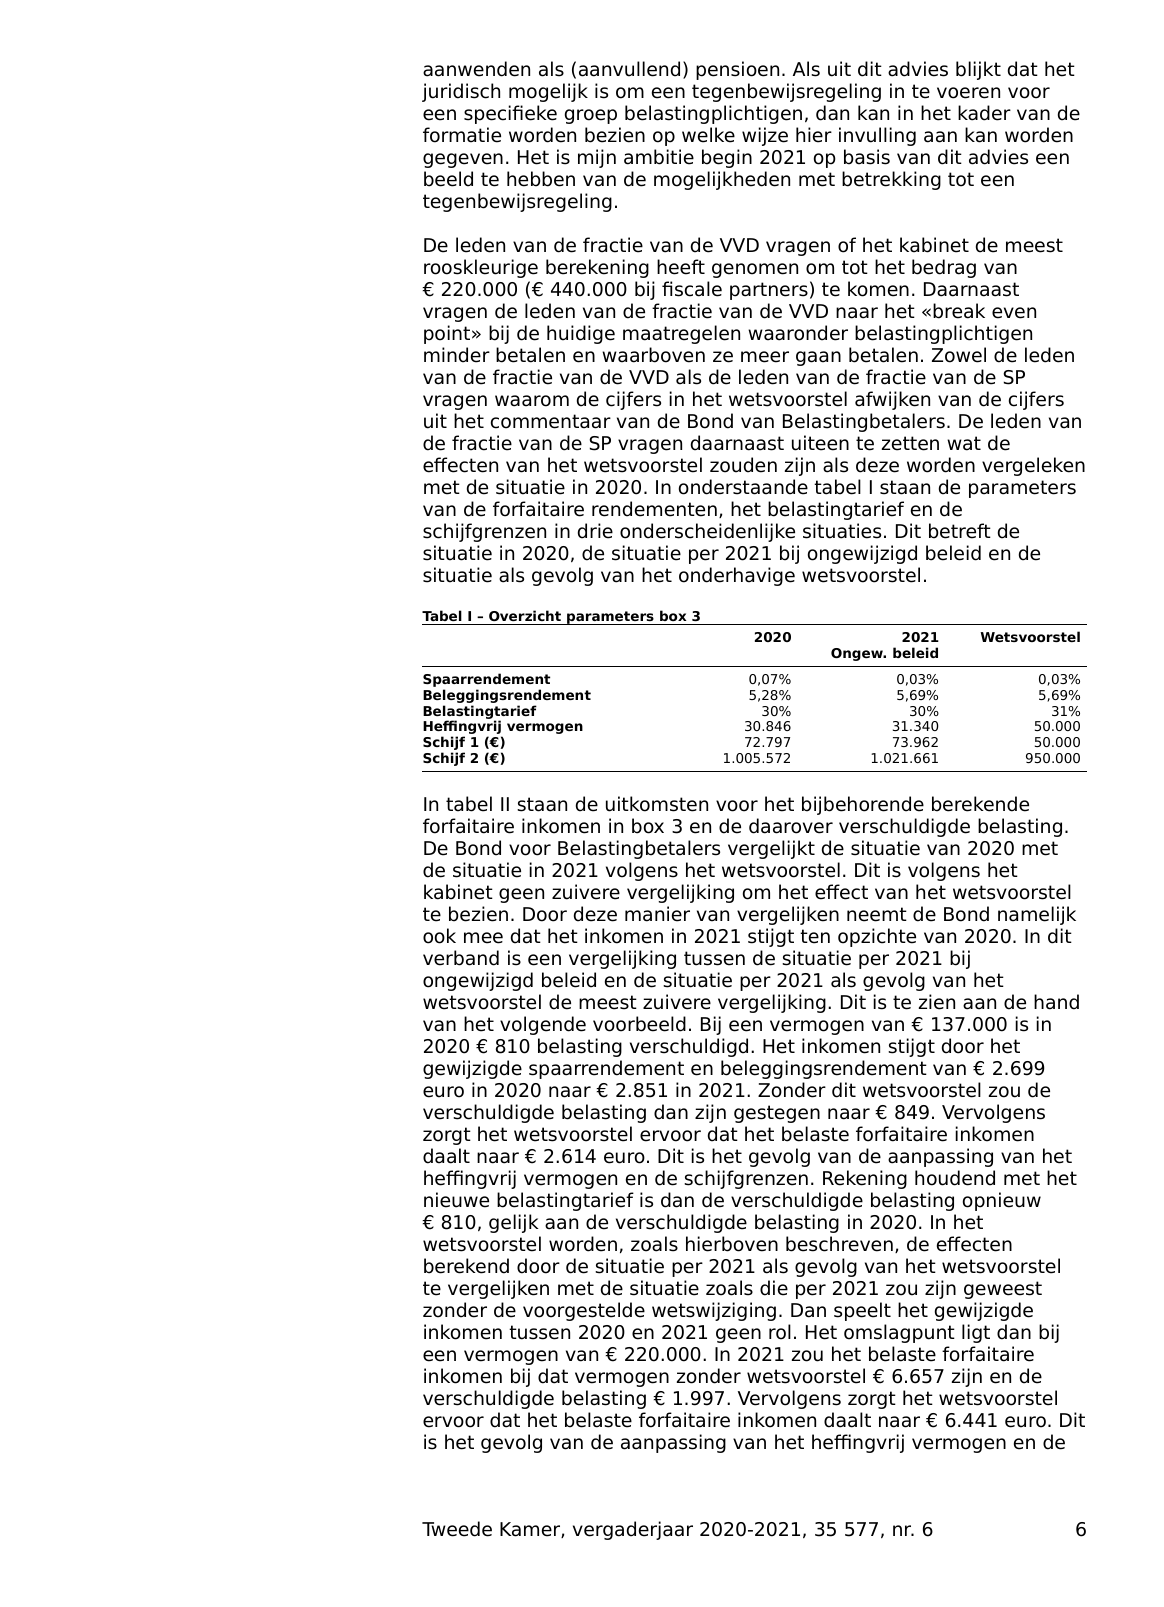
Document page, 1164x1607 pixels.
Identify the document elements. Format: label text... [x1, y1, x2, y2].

table_cell Spaarrendement [422, 667, 649, 688]
table_cell 31% [945, 704, 1087, 719]
table_cell 73.962 [797, 735, 945, 751]
table_cell 50.000 [945, 735, 1087, 751]
table_cell 1.005.572 [650, 751, 797, 771]
table_cell 50.000 [945, 719, 1087, 735]
text In tabel II staan de uitkomsten voor het bijbehorende berekende forfaitaire inkomen in box 3 en de daarover verschuldigde belasting. De Bond voor Belastingbetalers vergelijkt de situatie van 2020 met de situatie in 2021 volgens het wetsvoorstel. Dit is volgens het kabinet geen zuivere vergelijking om het effect van het wetsvoorstel te bezien. Door deze manier van vergelijken neemt de Bond namelijk ook mee dat het inkomen in 2021 stijgt ten opzichte van 2020. In dit verband is een vergelijking tussen de situatie per 2021 bij ongewijzigd beleid en de situatie per 2021 als gevolg van het wetsvoorstel de meest zuivere vergelijking. Dit is te zien aan de hand van het volgende voorbeeld. Bij een vermogen van € 137.000 is in 2020 € 810 belasting verschuldigd. Het inkomen stijgt door het gewijzigde spaarrendement en beleggingsrendement van € 2.699 euro in 2020 naar € 2.851 in 2021. Zonder dit wetsvoorstel zou de verschuldigde belasting dan zijn gestegen naar € 849. Vervolgens zorgt het wetsvoorstel ervoor dat het belaste forfaitaire inkomen daalt naar € 2.614 euro. Dit is het gevolg van de aanpassing van het heffingvrij vermogen en de schijfgrenzen. Rekening houdend met het nieuwe belastingtarief is dan de verschuldigde belasting opnieuw € 810, gelijk aan de verschuldigde belasting in 2020. In het wetsvoorstel worden, zoals hierboven beschreven, de effecten berekend door de situatie per 2021 als gevolg van het wetsvoorstel te vergelijken met de situatie zoals die per 2021 zou zijn geweest zonder de voorgestelde wetswijziging. Dan speelt het gewijzigde inkomen tussen 2020 en 2021 geen rol. Het omslagpunt ligt dan bij een vermogen van € 220.000. In 2021 zou het belaste forfaitaire inkomen bij dat vermogen zonder wetsvoorstel € 6.657 zijn en de verschuldigde belasting € 1.997. Vervolgens zorgt het wetsvoorstel ervoor dat het belaste forfaitaire inkomen daalt naar € 6.441 euro. Dit is het gevolg van de aanpassing van het heffingvrij vermogen en de [422, 794, 1087, 1454]
table_cell 2021 Ongew. beleid [797, 625, 945, 666]
table_cell 950.000 [945, 751, 1087, 771]
table_cell 5,69% [945, 688, 1087, 703]
table_header Tabel I – Overzicht parameters box 3 [422, 609, 1087, 624]
text De leden van de fractie van de VVD vragen of het kabinet de meest rooskleurige berekening heeft genomen om tot het bedrag van € 220.000 (€ 440.000 bij fiscale partners) te komen. Daarnaast vragen de leden van de fractie van de VVD naar het «break even point» bij de huidige maatregelen waaronder belastingplichtigen minder betalen en waarboven ze meer gaan betalen. Zowel de leden van de fractie van de VVD als de leden van de fractie van de SP vragen waarom de cijfers in het wetsvoorstel afwijken van de cijfers uit het commentaar van de Bond van Belastingbetalers. De leden van de fractie van de SP vragen daarnaast uiteen te zetten wat de effecten van het wetsvoorstel zouden zijn als deze worden vergeleken met de situatie in 2020. In onderstaande tabel I staan de parameters van de forfaitaire rendementen, het belastingtarief en de schijfgrenzen in drie onderscheidenlijke situaties. Dit betreft de situatie in 2020, de situatie per 2021 bij ongewijzigd beleid en de situatie als gevolg van het onderhavige wetsvoorstel. [422, 235, 1087, 587]
table_cell 30% [797, 704, 945, 719]
table_cell 5,28% [650, 688, 797, 703]
table_cell 31.340 [797, 719, 945, 735]
table_cell Schijf 2 (€) [422, 751, 649, 771]
table_cell 30% [650, 704, 797, 719]
text aanwenden als (aanvullend) pensioen. Als uit dit advies blijkt dat het juridisch mogelijk is om een tegenbewijsregeling in te voeren voor een specifieke groep belastingplichtigen, dan kan in het kader van de formatie worden bezien op welke wijze hier invulling aan kan worden gegeven. Het is mijn ambitie begin 2021 op basis van dit advies een beeld te hebben van de mogelijkheden met betrekking tot een tegenbewijsregeling. [422, 59, 1087, 213]
table_cell 0,03% [945, 667, 1087, 688]
table_cell 0,03% [797, 667, 945, 688]
table_cell 72.797 [650, 735, 797, 751]
table_cell 0,07% [650, 667, 797, 688]
table_cell [422, 625, 649, 666]
table_cell Heffingvrij vermogen [422, 719, 649, 735]
table_cell 30.846 [650, 719, 797, 735]
table_cell Belastingtarief [422, 704, 649, 719]
table_cell Wetsvoorstel [945, 625, 1087, 666]
table_cell 1.021.661 [797, 751, 945, 771]
table_cell 5,69% [797, 688, 945, 703]
table_cell 2020 [650, 625, 797, 666]
table_cell Beleggingsrendement [422, 688, 649, 703]
table_cell Schijf 1 (€) [422, 735, 649, 751]
